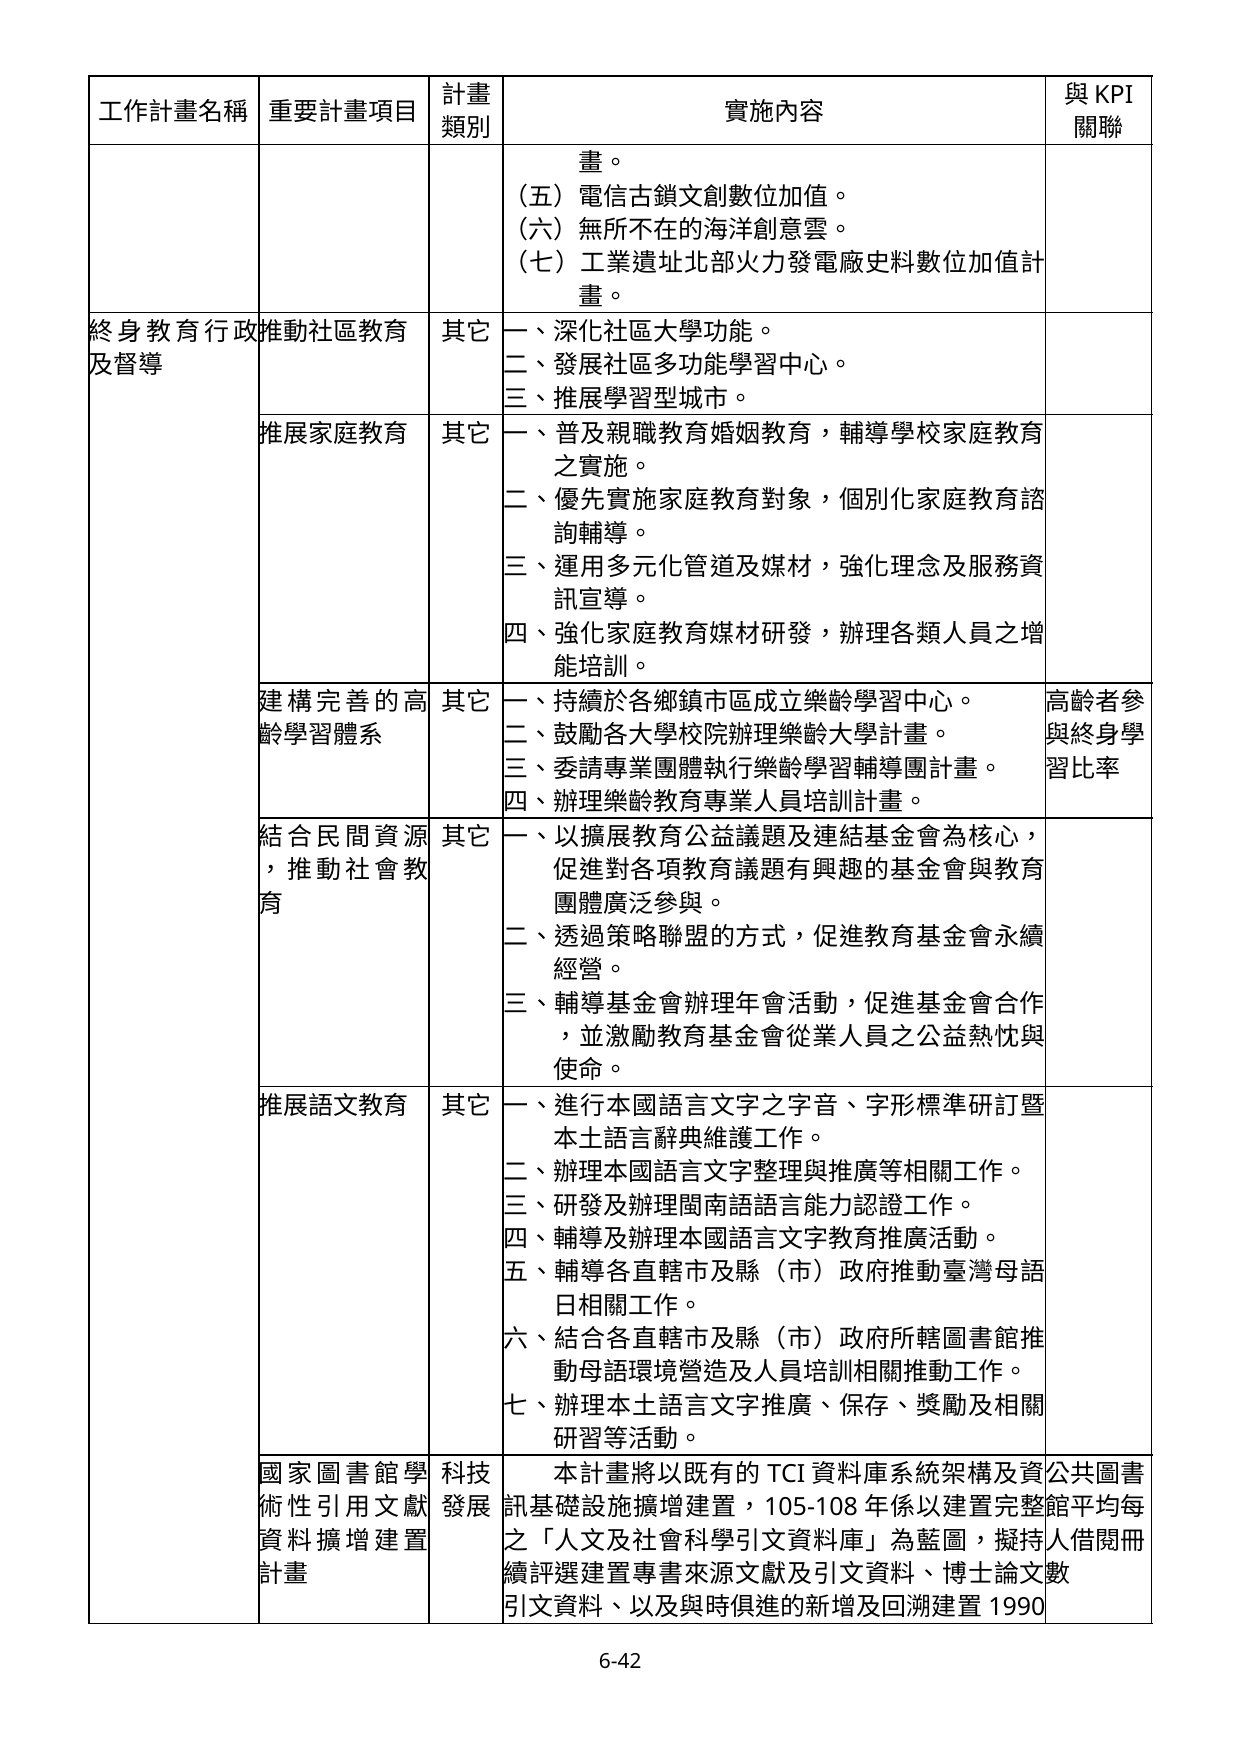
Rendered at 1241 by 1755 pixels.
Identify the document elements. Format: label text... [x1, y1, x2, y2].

table_cell 一、普及親職教育婚姻教育，輔導學校家庭教育之實施。 二、優先實施家庭教育對象，個別化家庭教育諮詢輔導。 三、運用多元化管道及媒材，強化理念及服務資訊宣導。 四、強化家庭教育媒材研發，辦理各類人員之增能培訓。 [504, 415, 1045, 682]
table_cell 公共圖書館平均每人借閱冊數 [1046, 1456, 1151, 1622]
table_cell [1046, 313, 1151, 414]
table_cell [1046, 819, 1151, 1086]
table_cell 終身教育行政及督導 [90, 313, 258, 1622]
table_cell 其它 [430, 819, 502, 1086]
table_cell 其它 [430, 313, 502, 414]
table_cell [260, 145, 428, 312]
table_cell 一、深化社區大學功能。 二、發展社區多功能學習中心。 三、推展學習型城市。 [504, 313, 1045, 414]
table_cell 科技發展 [430, 1456, 502, 1622]
table_cell [1046, 415, 1151, 682]
table_cell 其它 [430, 1087, 502, 1454]
table_cell 一、進行本國語言文字之字音、字形標準研訂暨本土語言辭典維護工作。 二、辦理本國語言文字整理與推廣等相關工作。 三、研發及辦理閩南語語言能力認證工作。 四、輔導及辦理本國語言文字教育推廣活動。 五、輔導各直轄市及縣（市）政府推動臺灣母語日相關工作。 六、結合各直轄市及縣（市）政府所轄圖書館推動母語環境營造及人員培訓相關推動工作。 七、辦理本土語言文字推廣、保存、獎勵及相關研習等活動。 [504, 1087, 1045, 1454]
table_cell [430, 145, 502, 312]
table_cell 高齡者參與終身學習比率 [1046, 684, 1151, 817]
table_cell [90, 145, 258, 312]
table_cell 畫。 （五）電信古鎖文創數位加值。 （六）無所不在的海洋創意雲。 （七）工業遺址北部火力發電廠史料數位加值計畫。 [504, 145, 1045, 312]
table_header 工作計畫名稱 [90, 77, 258, 143]
table_cell [1046, 1087, 1151, 1454]
table_cell [1046, 145, 1151, 312]
table_cell 推展語文教育 [260, 1087, 428, 1454]
table_header 重要計畫項目 [260, 77, 428, 143]
table_cell 其它 [430, 415, 502, 682]
table_cell 推動社區教育 [260, 313, 428, 414]
table_header 實施內容 [504, 77, 1045, 143]
table_cell 本計畫將以既有的TCI資料庫系統架構及資訊基礎設施擴增建置，105-108年係以建置完整之「人文及社會科學引文資料庫」為藍圖，擬持續評選建置專書來源文獻及引文資料、博士論文引文資料、以及與時俱進的新增及回溯建置1990 [504, 1456, 1045, 1622]
table_header 與KPI 關聯 [1046, 77, 1151, 143]
table_cell 結合民間資源，推動社會教育 [260, 819, 428, 1086]
table_header 計畫類別 [430, 77, 502, 143]
table_cell 推展家庭教育 [260, 415, 428, 682]
table_cell 一、以擴展教育公益議題及連結基金會為核心，促進對各項教育議題有興趣的基金會與教育團體廣泛參與。 二、透過策略聯盟的方式，促進教育基金會永續經營。 三、輔導基金會辦理年會活動，促進基金會合作，並激勵教育基金會從業人員之公益熱忱與使命。 [504, 819, 1045, 1086]
table_cell 建構完善的高齡學習體系 [260, 684, 428, 817]
table_cell 國家圖書館學術性引用文獻資料擴增建置計畫 [260, 1456, 428, 1622]
table_cell 一、持續於各鄉鎮市區成立樂齡學習中心。 二、鼓勵各大學校院辦理樂齡大學計畫。 三、委請專業團體執行樂齡學習輔導團計畫。 四、辦理樂齡教育專業人員培訓計畫。 [504, 684, 1045, 817]
table_cell 其它 [430, 684, 502, 817]
